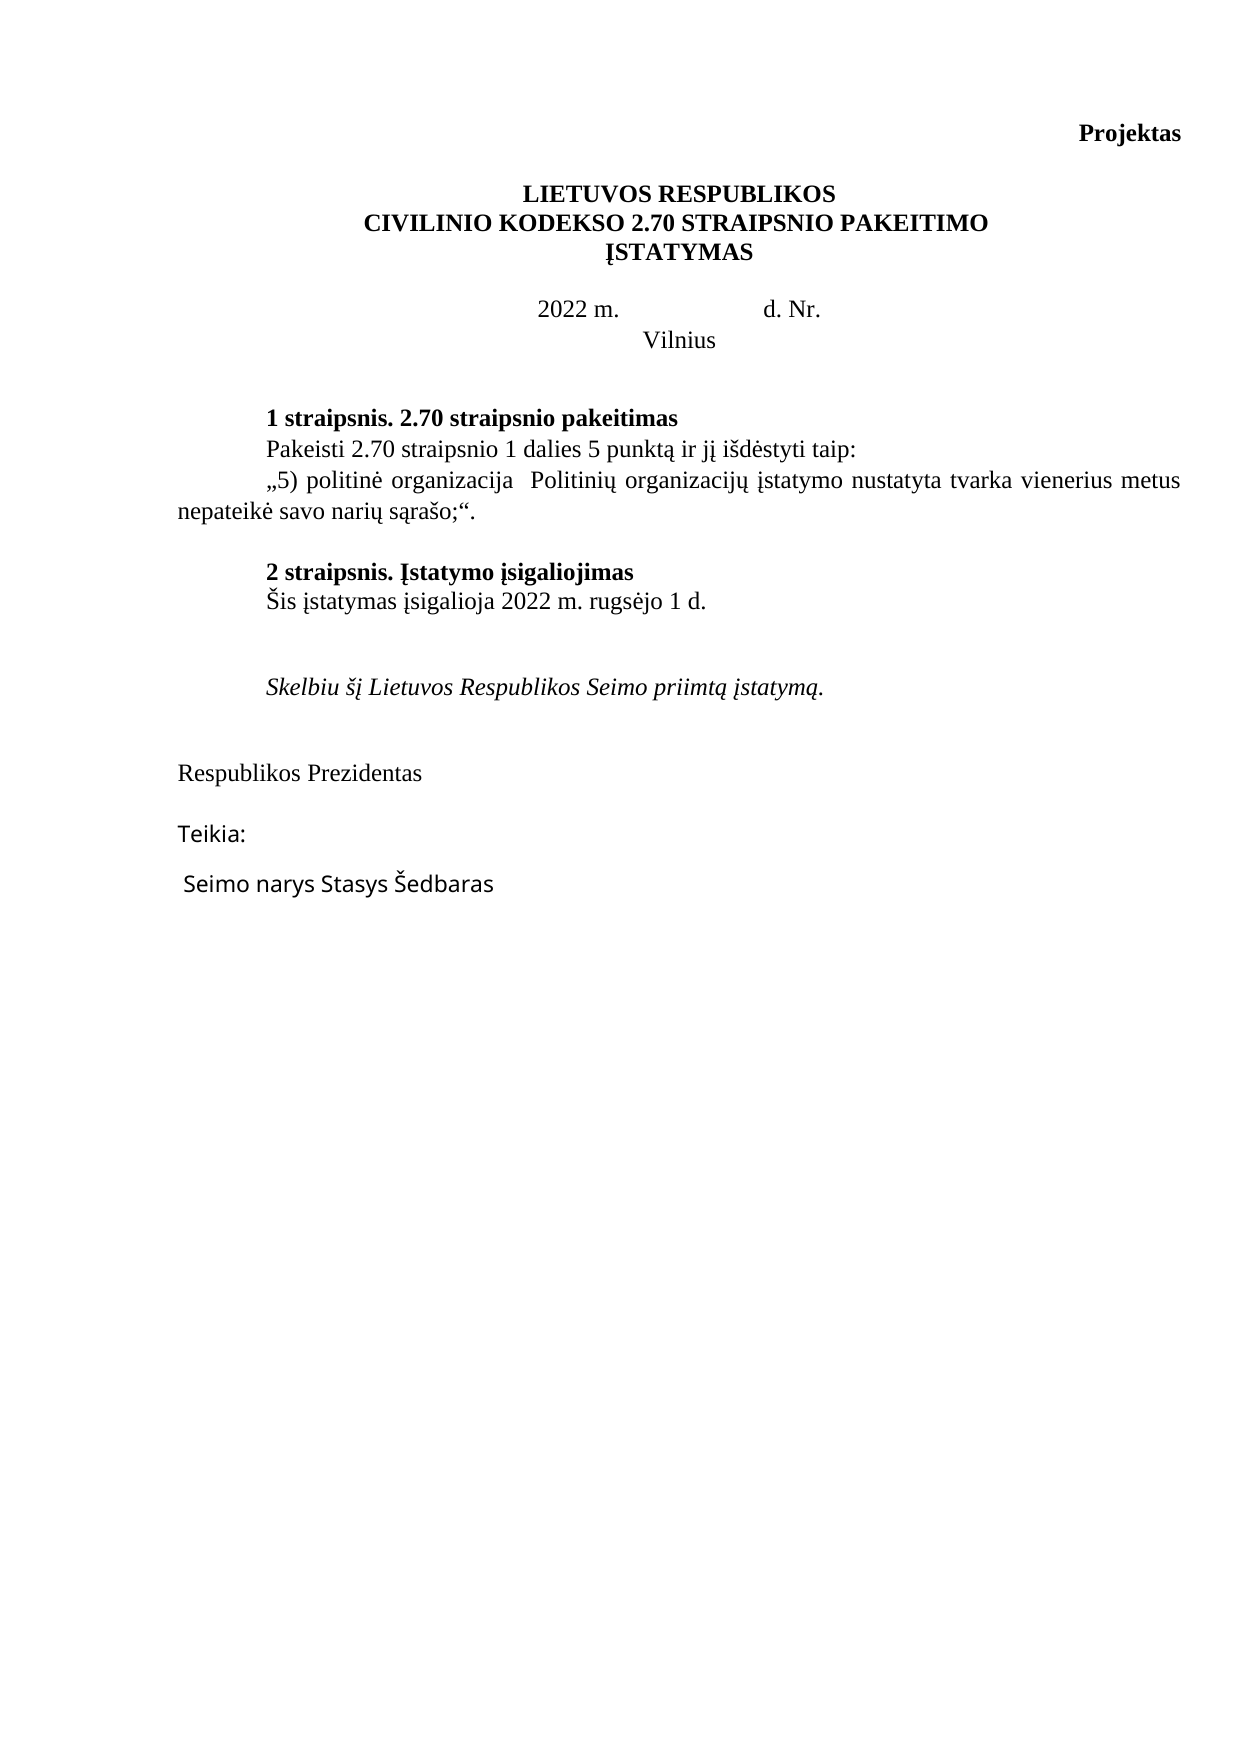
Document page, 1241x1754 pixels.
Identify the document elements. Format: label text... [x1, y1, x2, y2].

text Teikia: [177, 818, 1181, 849]
text Projektas [177, 118, 1181, 147]
text 2 straipsnis. Įstatymo įsigaliojimas [177, 557, 1181, 586]
text Šis įstatymas įsigalioja 2022 m. rugsėjo 1 d. [177, 586, 1181, 615]
text LIETUVOS RESPUBLIKOS [177, 179, 1181, 208]
text 1 straipsnis. 2.70 straipsnio pakeitimas [177, 403, 1181, 432]
text ĮSTATYMAS [177, 237, 1181, 266]
text Respublikos Prezidentas [177, 758, 1181, 787]
text CIVILINIO KODEKSO 2.70 STRAIPSNIO PAKEITIMO [177, 208, 1181, 237]
text „5) politinė organizacija Politinių organizacijų įstatymo nustatyta tvarka vienerius metus nepateikė savo narių sąrašo;“. [177, 465, 1181, 524]
text 2022 m. d. Nr. Vilnius [177, 294, 1181, 354]
text Pakeisti 2.70 straipsnio 1 dalies 5 punktą ir jį išdėstyti taip: [177, 434, 1181, 463]
text Seimo narys Stasys Šedbaras [177, 868, 1181, 899]
text Skelbiu šį Lietuvos Respublikos Seimo priimtą įstatymą. [177, 672, 1181, 701]
